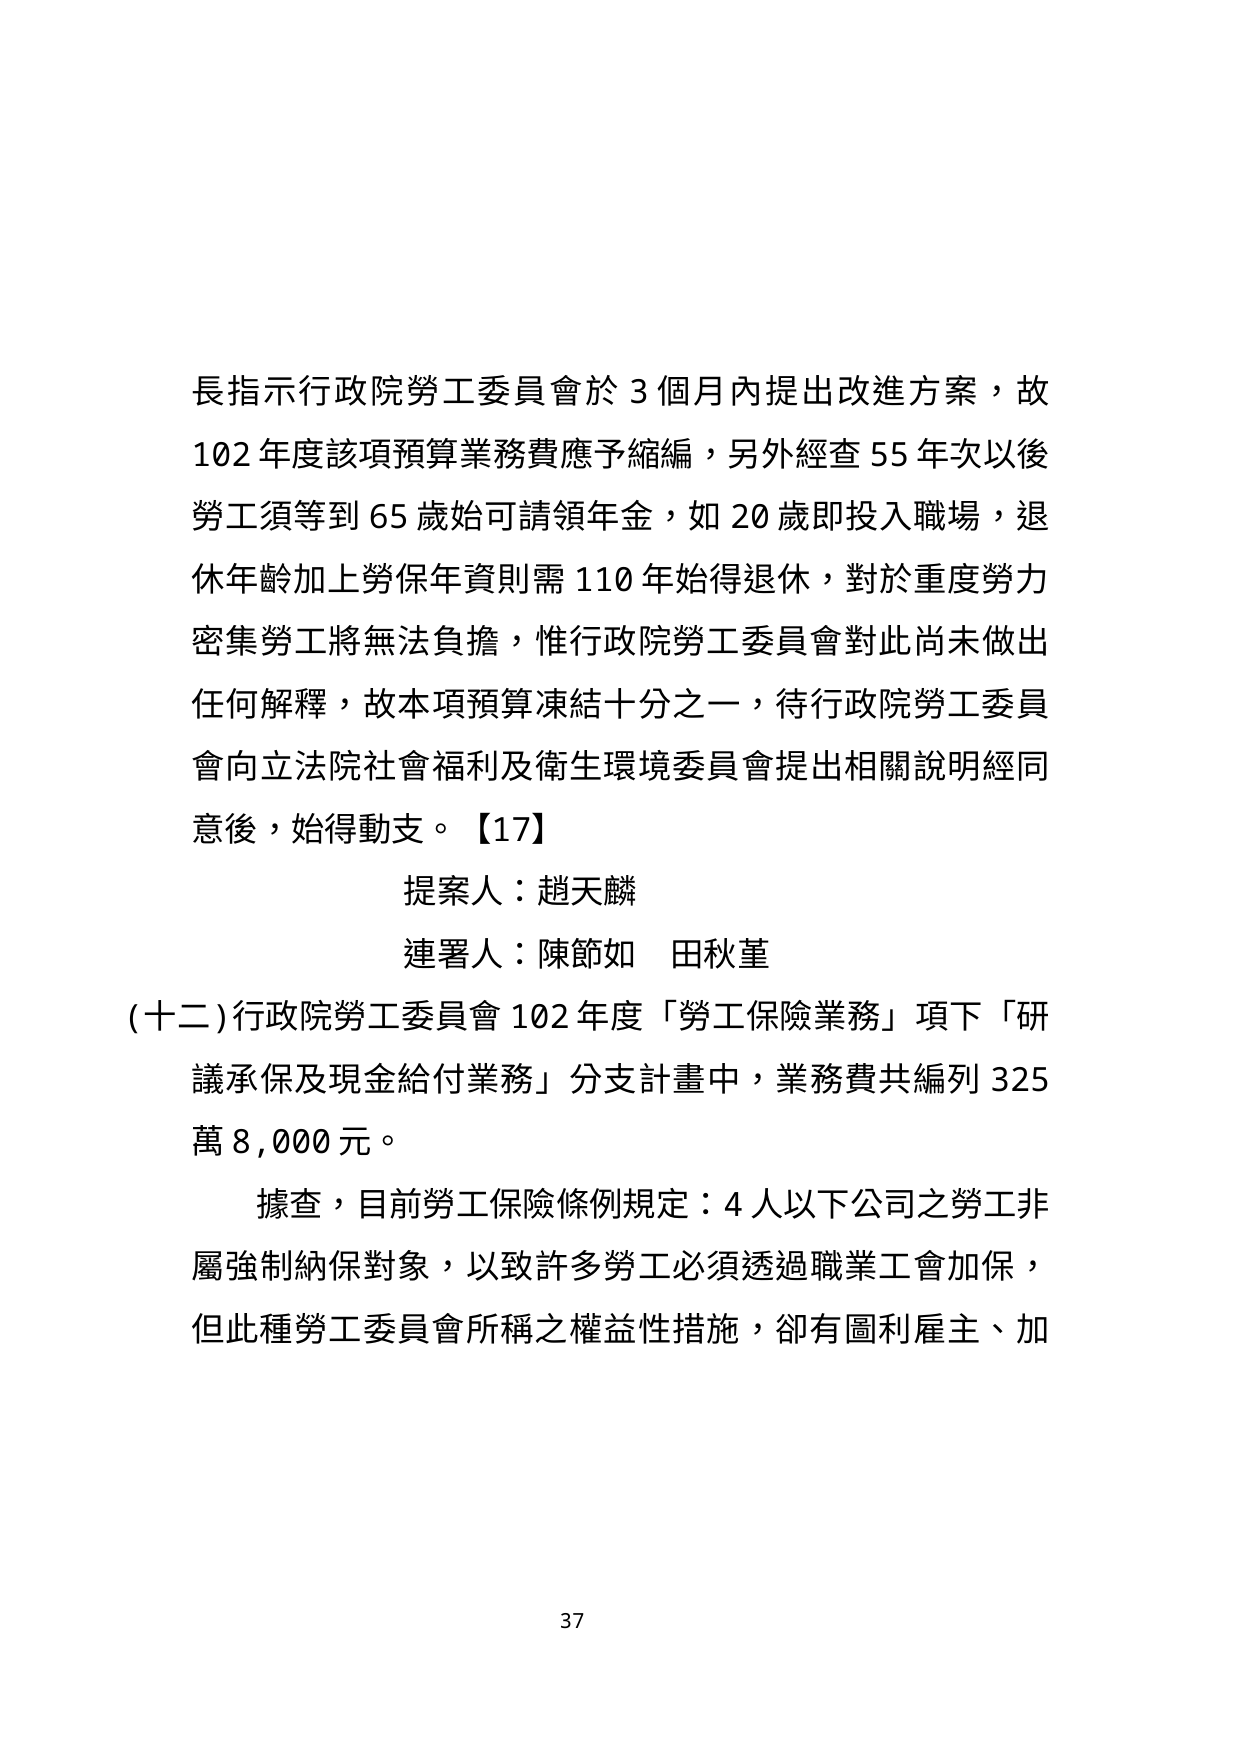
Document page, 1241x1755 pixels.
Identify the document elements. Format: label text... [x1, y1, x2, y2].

text 連署人：陳節如 田秋堇 [94, 910, 1050, 972]
text 據查，目前勞工保險條例規定：4人以下公司之勞工非屬強制納保對象，以致許多勞工必須透過職業工會加保，但此種勞工委員會所稱之權益性措施，卻有圖利雇主、加 [191, 1160, 1050, 1347]
text 提案人：趙天麟 [94, 847, 1050, 910]
text 長指示行政院勞工委員會於3個月內提出改進方案，故102年度該項預算業務費應予縮編，另外經查55年次以後勞工須等到65歲始可請領年金，如20歲即投入職場，退休年齡加上勞保年資則需110年始得退休，對於重度勞力密集勞工將無法負擔，惟行政院勞工委員會對此尚未做出任何解釋，故本項預算凍結十分之一，待行政院勞工委員會向立法院社會福利及衛生環境委員會提出相關說明經同意後，始得動支。【17】 [123, 347, 1050, 847]
text (十二)行政院勞工委員會102年度「勞工保險業務」項下「研議承保及現金給付業務」分支計畫中，業務費共編列325萬8,000元。 [123, 972, 1050, 1160]
